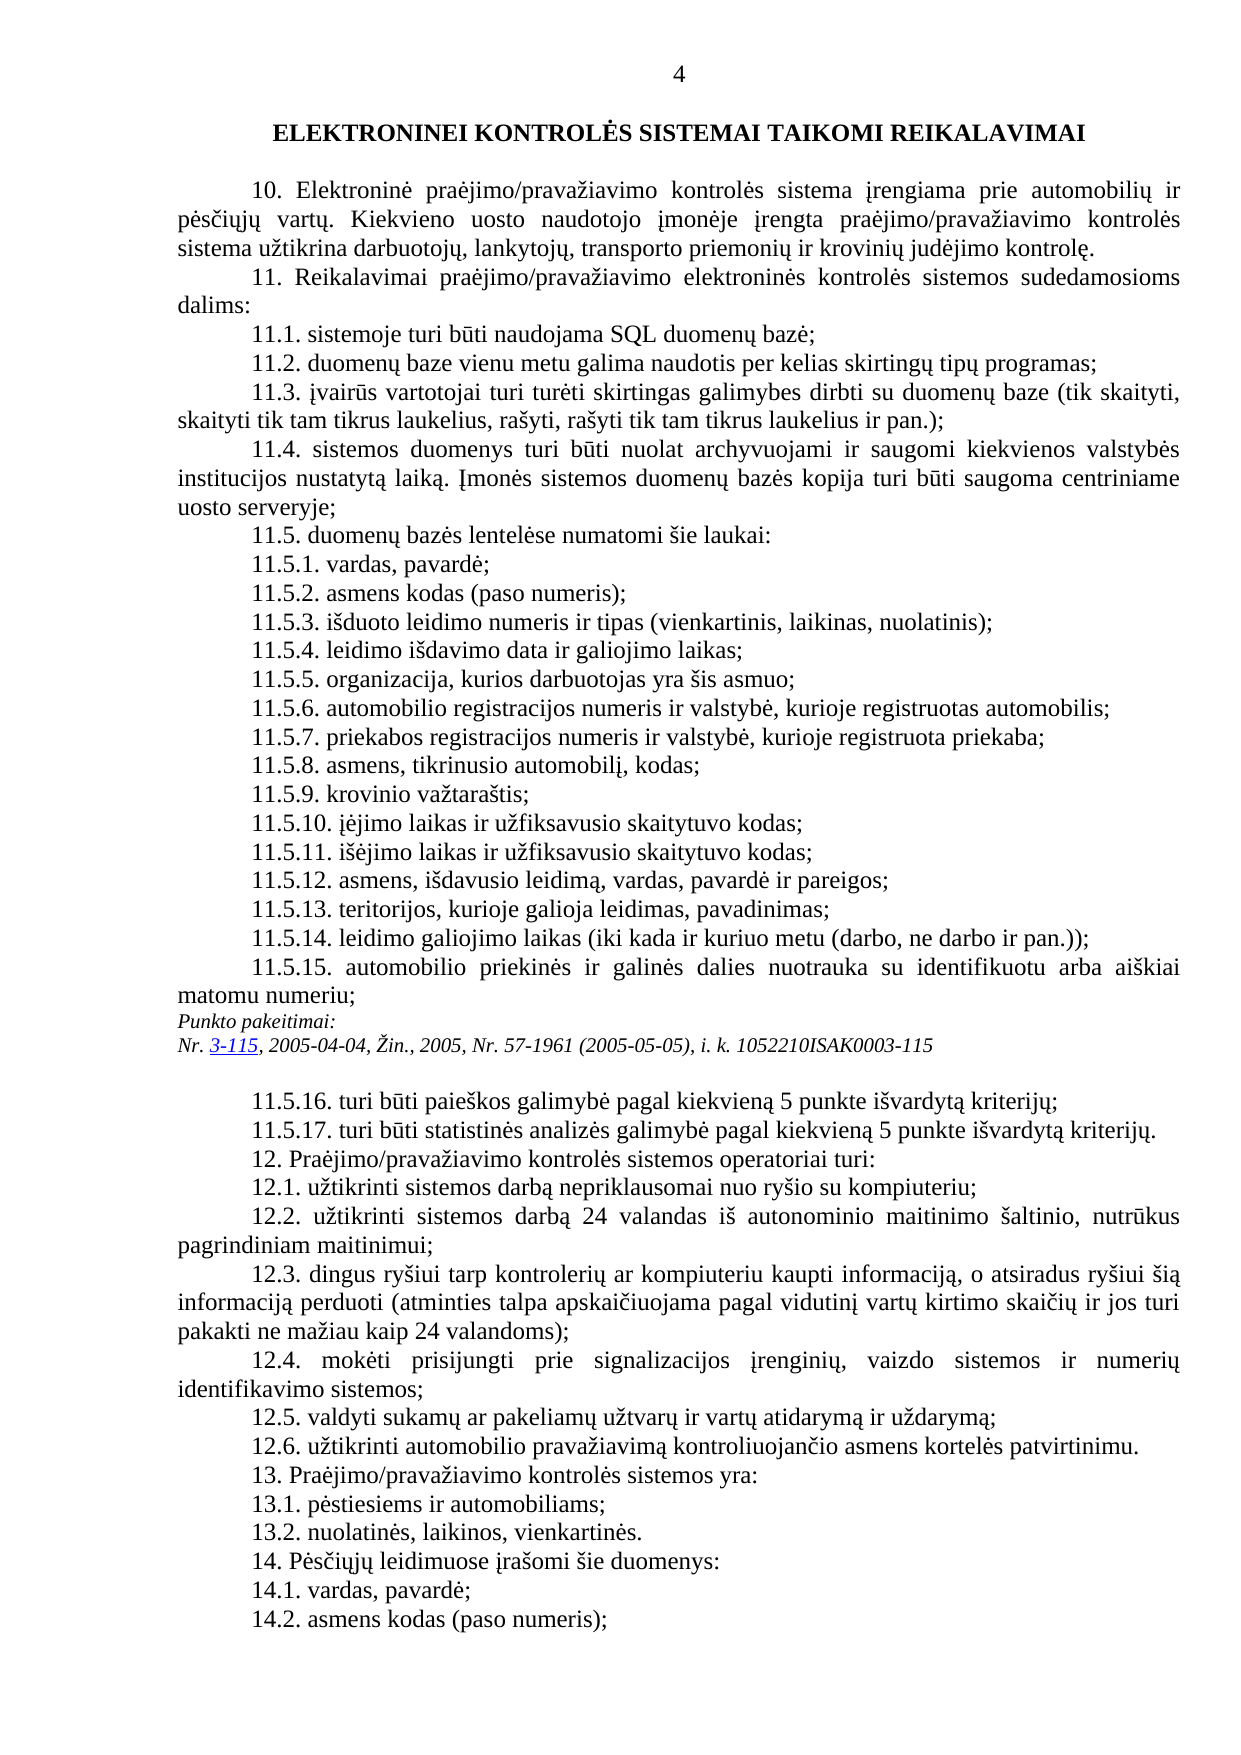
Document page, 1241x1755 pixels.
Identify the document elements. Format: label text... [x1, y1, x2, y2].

text 11. Reikalavimai praėjimo/pravažiavimo elektroninės kontrolės sistemos sudedamosioms dalims: [177, 262, 1181, 319]
text 14.1. vardas, pavardė; [177, 1575, 1181, 1604]
text 11.5.14. leidimo galiojimo laikas (iki kada ir kuriuo metu (darbo, ne darbo ir pan.)); [177, 923, 1181, 952]
text 11.5.9. krovinio važtaraštis; [177, 779, 1181, 808]
text 12. Praėjimo/pravažiavimo kontrolės sistemos operatoriai turi: [177, 1144, 1181, 1172]
text 11.3. įvairūs vartotojai turi turėti skirtingas galimybes dirbti su duomenų baze (tik skaityti, skaityti tik tam tikrus laukelius, rašyti, rašyti tik tam tikrus laukelius ir pan.); [177, 377, 1181, 434]
text 11.5.8. asmens, tikrinusio automobilį, kodas; [177, 751, 1181, 779]
text 12.3. dingus ryšiui tarp kontrolerių ar kompiuteriu kaupti informaciją, o atsiradus ryšiui šią informaciją perduoti (atminties talpa apskaičiuojama pagal vidutinį vartų kirtimo skaičių ir jos turi pakakti ne mažiau kaip 24 valandoms); [177, 1259, 1181, 1345]
text 11.5.3. išduoto leidimo numeris ir tipas (vienkartinis, laikinas, nuolatinis); [177, 607, 1181, 636]
text 14.2. asmens kodas (paso numeris); [177, 1604, 1181, 1632]
text Nr. 3-115, 2005-04-04, Žin., 2005, Nr. 57-1961 (2005-05-05), i. k. 1052210ISAK0003-115 [177, 1033, 1181, 1057]
text 11.5.4. leidimo išdavimo data ir galiojimo laikas; [177, 636, 1181, 664]
text 11.5.10. įėjimo laikas ir užfiksavusio skaitytuvo kodas; [177, 808, 1181, 837]
text 11.5.13. teritorijos, kurioje galioja leidimas, pavadinimas; [177, 894, 1181, 923]
text 11.5.11. išėjimo laikas ir užfiksavusio skaitytuvo kodas; [177, 837, 1181, 866]
text Punkto pakeitimai: [177, 1009, 1181, 1033]
text 11.2. duomenų baze vienu metu galima naudotis per kelias skirtingų tipų programas; [177, 348, 1181, 377]
text 11.5.7. priekabos registracijos numeris ir valstybė, kurioje registruota priekaba; [177, 722, 1181, 751]
text 11.5.6. automobilio registracijos numeris ir valstybė, kurioje registruotas automobilis; [177, 693, 1181, 722]
text 10. Elektroninė praėjimo/pravažiavimo kontrolės sistema įrengiama prie automobilių ir pėsčiųjų vartų. Kiekvieno uosto naudotojo įmonėje įrengta praėjimo/pravažiavimo kontrolės sistema užtikrina darbuotojų, lankytojų, transporto priemonių ir krovinių judėjimo kontrolę. [177, 176, 1181, 262]
text 11.5.16. turi būti paieškos galimybė pagal kiekvieną 5 punkte išvardytą kriterijų; [177, 1086, 1181, 1115]
text ELEKTRONINEI KONTROLĖS SISTEMAI TAIKOMI REIKALAVIMAI [177, 118, 1181, 147]
text 12.6. užtikrinti automobilio pravažiavimą kontroliuojančio asmens kortelės patvirtinimu. [177, 1431, 1181, 1460]
text 11.5.17. turi būti statistinės analizės galimybė pagal kiekvieną 5 punkte išvardytą kriterijų. [177, 1115, 1181, 1144]
text 12.1. užtikrinti sistemos darbą nepriklausomai nuo ryšio su kompiuteriu; [177, 1172, 1181, 1201]
text 14. Pėsčiųjų leidimuose įrašomi šie duomenys: [177, 1546, 1181, 1575]
text 11.5.12. asmens, išdavusio leidimą, vardas, pavardė ir pareigos; [177, 866, 1181, 894]
text 11.5.1. vardas, pavardė; [177, 549, 1181, 578]
text 11.5.5. organizacija, kurios darbuotojas yra šis asmuo; [177, 664, 1181, 693]
text 11.1. sistemoje turi būti naudojama SQL duomenų bazė; [177, 319, 1181, 348]
text 13.2. nuolatinės, laikinos, vienkartinės. [177, 1517, 1181, 1546]
text 12.5. valdyti sukamų ar pakeliamų užtvarų ir vartų atidarymą ir uždarymą; [177, 1402, 1181, 1431]
text 13. Praėjimo/pravažiavimo kontrolės sistemos yra: [177, 1460, 1181, 1489]
text 13.1. pėstiesiems ir automobiliams; [177, 1489, 1181, 1517]
text 11.4. sistemos duomenys turi būti nuolat archyvuojami ir saugomi kiekvienos valstybės institucijos nustatytą laiką. Įmonės sistemos duomenų bazės kopija turi būti saugoma centriniame uosto serveryje; [177, 434, 1181, 521]
text 11.5. duomenų bazės lentelėse numatomi šie laukai: [177, 521, 1181, 549]
text 12.2. užtikrinti sistemos darbą 24 valandas iš autonominio maitinimo šaltinio, nutrūkus pagrindiniam maitinimui; [177, 1201, 1181, 1259]
text 11.5.15. automobilio priekinės ir galinės dalies nuotrauka su identifikuotu arba aiškiai matomu numeriu; [177, 952, 1181, 1009]
text 12.4. mokėti prisijungti prie signalizacijos įrenginių, vaizdo sistemos ir numerių identifikavimo sistemos; [177, 1345, 1181, 1402]
text 11.5.2. asmens kodas (paso numeris); [177, 578, 1181, 607]
